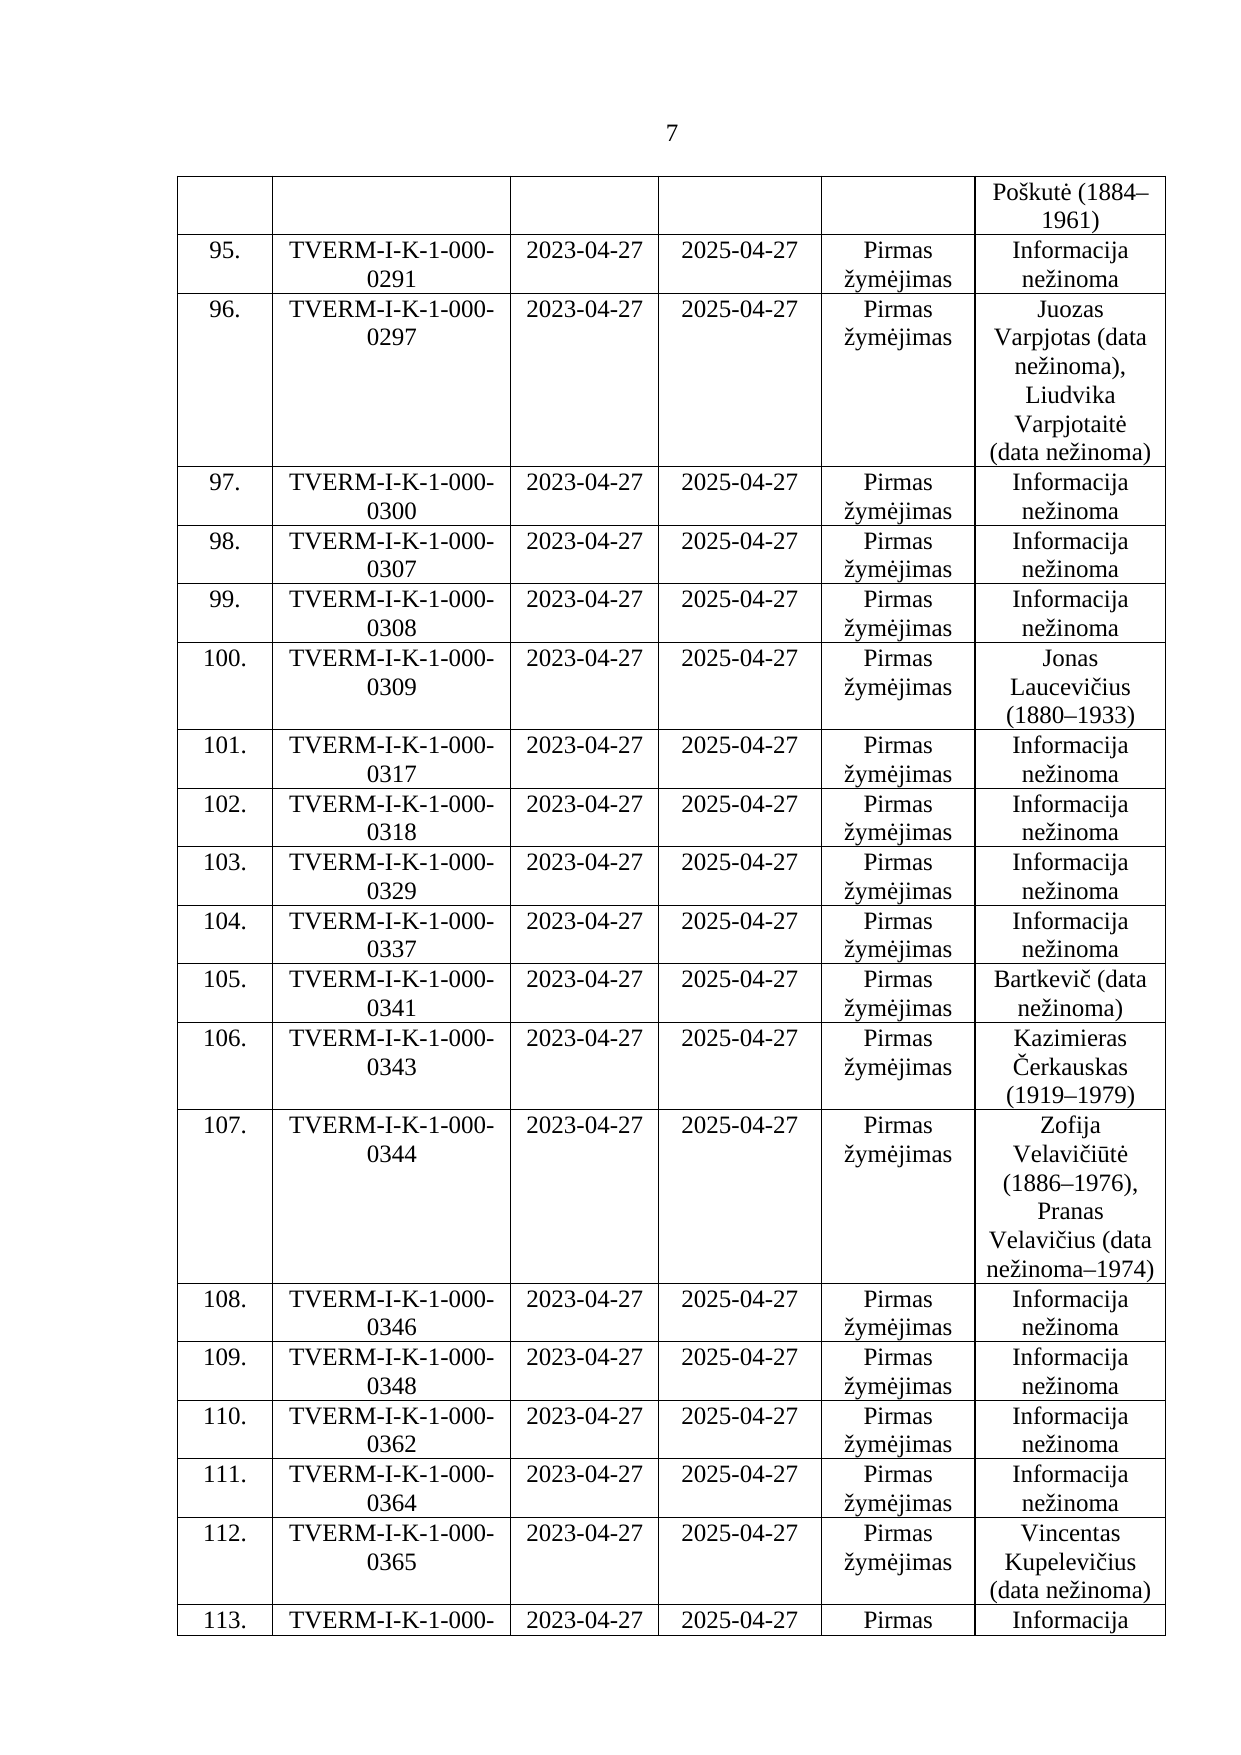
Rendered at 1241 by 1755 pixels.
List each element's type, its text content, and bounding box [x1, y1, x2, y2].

table_cell Informacija nežinoma [976, 730, 1165, 788]
table_cell Informacija nežinoma [976, 1459, 1165, 1517]
table_cell 101. [178, 730, 272, 788]
table_cell [659, 177, 821, 234]
table_cell Kazimieras Čerkauskas (1919–1979) [976, 1023, 1165, 1109]
table_cell Pirmas žymėjimas [822, 906, 974, 963]
table_cell [178, 177, 272, 234]
table_cell 2023-04-27 [511, 1459, 658, 1517]
table_cell TVERM-I-K-1-000-0309 [273, 643, 510, 729]
table_cell TVERM-I-K-1-000-0318 [273, 789, 510, 846]
table_cell 2025-04-27 [659, 789, 821, 846]
table_cell Informacija nežinoma [976, 584, 1165, 642]
table_cell Pirmas žymėjimas [822, 1284, 974, 1341]
table_cell [273, 177, 510, 234]
table_cell Pirmas žymėjimas [822, 1023, 974, 1109]
table_cell 2023-04-27 [511, 789, 658, 846]
table_cell Informacija nežinoma [976, 847, 1165, 905]
table_cell 2023-04-27 [511, 1518, 658, 1604]
table_cell Pirmas žymėjimas [822, 1342, 974, 1400]
table_cell 2023-04-27 [511, 643, 658, 729]
table_cell 2023-04-27 [511, 964, 658, 1022]
table_cell 2025-04-27 [659, 643, 821, 729]
table_cell TVERM-I-K-1-000-0297 [273, 294, 510, 466]
table_cell TVERM-I-K-1-000-0329 [273, 847, 510, 905]
table_cell [822, 177, 974, 234]
table_cell 2023-04-27 [511, 467, 658, 525]
table_cell TVERM-I-K-1-000- [273, 1605, 510, 1635]
table_cell TVERM-I-K-1-000-0348 [273, 1342, 510, 1400]
table_cell TVERM-I-K-1-000-0307 [273, 526, 510, 583]
table_cell 2023-04-27 [511, 1605, 658, 1635]
table_cell 2025-04-27 [659, 730, 821, 788]
table_cell 113. [178, 1605, 272, 1635]
table_cell 106. [178, 1023, 272, 1109]
table_cell 112. [178, 1518, 272, 1604]
table_cell Pirmas žymėjimas [822, 730, 974, 788]
table_cell Jonas Laucevičius (1880–1933) [976, 643, 1165, 729]
table_cell 103. [178, 847, 272, 905]
table_cell 2025-04-27 [659, 964, 821, 1022]
table_cell 2025-04-27 [659, 584, 821, 642]
table_cell 100. [178, 643, 272, 729]
table_cell 2023-04-27 [511, 1342, 658, 1400]
table_cell Pirmas žymėjimas [822, 467, 974, 525]
table_cell TVERM-I-K-1-000-0291 [273, 235, 510, 293]
table_cell Pirmas žymėjimas [822, 1459, 974, 1517]
table_cell Pirmas [822, 1605, 974, 1635]
table_cell 2025-04-27 [659, 1342, 821, 1400]
table_cell Pirmas žymėjimas [822, 584, 974, 642]
table_cell 2023-04-27 [511, 294, 658, 466]
table_cell TVERM-I-K-1-000-0300 [273, 467, 510, 525]
table_cell Bartkevič (data nežinoma) [976, 964, 1165, 1022]
table_cell TVERM-I-K-1-000-0341 [273, 964, 510, 1022]
table_cell TVERM-I-K-1-000-0317 [273, 730, 510, 788]
table_cell 2025-04-27 [659, 1401, 821, 1458]
table_cell Informacija nežinoma [976, 526, 1165, 583]
table_cell 2023-04-27 [511, 235, 658, 293]
table_cell TVERM-I-K-1-000-0362 [273, 1401, 510, 1458]
table_cell Pirmas žymėjimas [822, 1401, 974, 1458]
table_cell 104. [178, 906, 272, 963]
table_cell Informacija nežinoma [976, 906, 1165, 963]
table_cell Pirmas žymėjimas [822, 789, 974, 846]
table_cell Poškutė (1884–1961) [976, 177, 1165, 234]
table_cell 107. [178, 1110, 272, 1283]
table_cell TVERM-I-K-1-000-0337 [273, 906, 510, 963]
table_cell 2023-04-27 [511, 847, 658, 905]
table_cell 108. [178, 1284, 272, 1341]
table_cell 2025-04-27 [659, 467, 821, 525]
table_cell 2025-04-27 [659, 1459, 821, 1517]
table_cell 2025-04-27 [659, 1605, 821, 1635]
table_cell 2025-04-27 [659, 1518, 821, 1604]
table_cell 96. [178, 294, 272, 466]
table_cell Zofija Velavičiūtė (1886–1976), Pranas Velavičius (data nežinoma–1974) [976, 1110, 1165, 1283]
table_cell 2025-04-27 [659, 1110, 821, 1283]
table_cell 2025-04-27 [659, 294, 821, 466]
table_cell TVERM-I-K-1-000-0346 [273, 1284, 510, 1341]
table_cell Informacija [976, 1605, 1165, 1635]
table_cell Informacija nežinoma [976, 235, 1165, 293]
table_cell 2023-04-27 [511, 584, 658, 642]
table_cell 2023-04-27 [511, 730, 658, 788]
table_cell Informacija nežinoma [976, 467, 1165, 525]
table_cell 98. [178, 526, 272, 583]
table_cell Informacija nežinoma [976, 1284, 1165, 1341]
table_cell Informacija nežinoma [976, 1401, 1165, 1458]
table_cell 2023-04-27 [511, 1284, 658, 1341]
table_cell 97. [178, 467, 272, 525]
table_cell [511, 177, 658, 234]
table_cell Informacija nežinoma [976, 1342, 1165, 1400]
table_cell 110. [178, 1401, 272, 1458]
table_cell 2025-04-27 [659, 1023, 821, 1109]
table_cell TVERM-I-K-1-000-0365 [273, 1518, 510, 1604]
table_cell Pirmas žymėjimas [822, 964, 974, 1022]
table_cell 2023-04-27 [511, 1401, 658, 1458]
table_cell 99. [178, 584, 272, 642]
table_cell 102. [178, 789, 272, 846]
table_cell 105. [178, 964, 272, 1022]
table_cell 2023-04-27 [511, 1110, 658, 1283]
table_cell Informacija nežinoma [976, 789, 1165, 846]
table_cell 2023-04-27 [511, 1023, 658, 1109]
table_cell TVERM-I-K-1-000-0343 [273, 1023, 510, 1109]
table_cell Juozas Varpjotas (data nežinoma), Liudvika Varpjotaitė (data nežinoma) [976, 294, 1165, 466]
table_cell Pirmas žymėjimas [822, 1110, 974, 1283]
table_cell 111. [178, 1459, 272, 1517]
table_cell TVERM-I-K-1-000-0364 [273, 1459, 510, 1517]
table_cell 2025-04-27 [659, 847, 821, 905]
table_cell Pirmas žymėjimas [822, 294, 974, 466]
table_cell 109. [178, 1342, 272, 1400]
table_cell Pirmas žymėjimas [822, 847, 974, 905]
table_cell 2025-04-27 [659, 906, 821, 963]
table_cell 2025-04-27 [659, 526, 821, 583]
table_cell TVERM-I-K-1-000-0308 [273, 584, 510, 642]
table_cell Pirmas žymėjimas [822, 526, 974, 583]
table_cell 2023-04-27 [511, 906, 658, 963]
table_cell Vincentas Kupelevičius (data nežinoma) [976, 1518, 1165, 1604]
table_cell 2025-04-27 [659, 235, 821, 293]
table_cell 2023-04-27 [511, 526, 658, 583]
table_cell 95. [178, 235, 272, 293]
table_cell Pirmas žymėjimas [822, 1518, 974, 1604]
table_cell 2025-04-27 [659, 1284, 821, 1341]
table_cell TVERM-I-K-1-000-0344 [273, 1110, 510, 1283]
table_cell Pirmas žymėjimas [822, 643, 974, 729]
table_cell Pirmas žymėjimas [822, 235, 974, 293]
